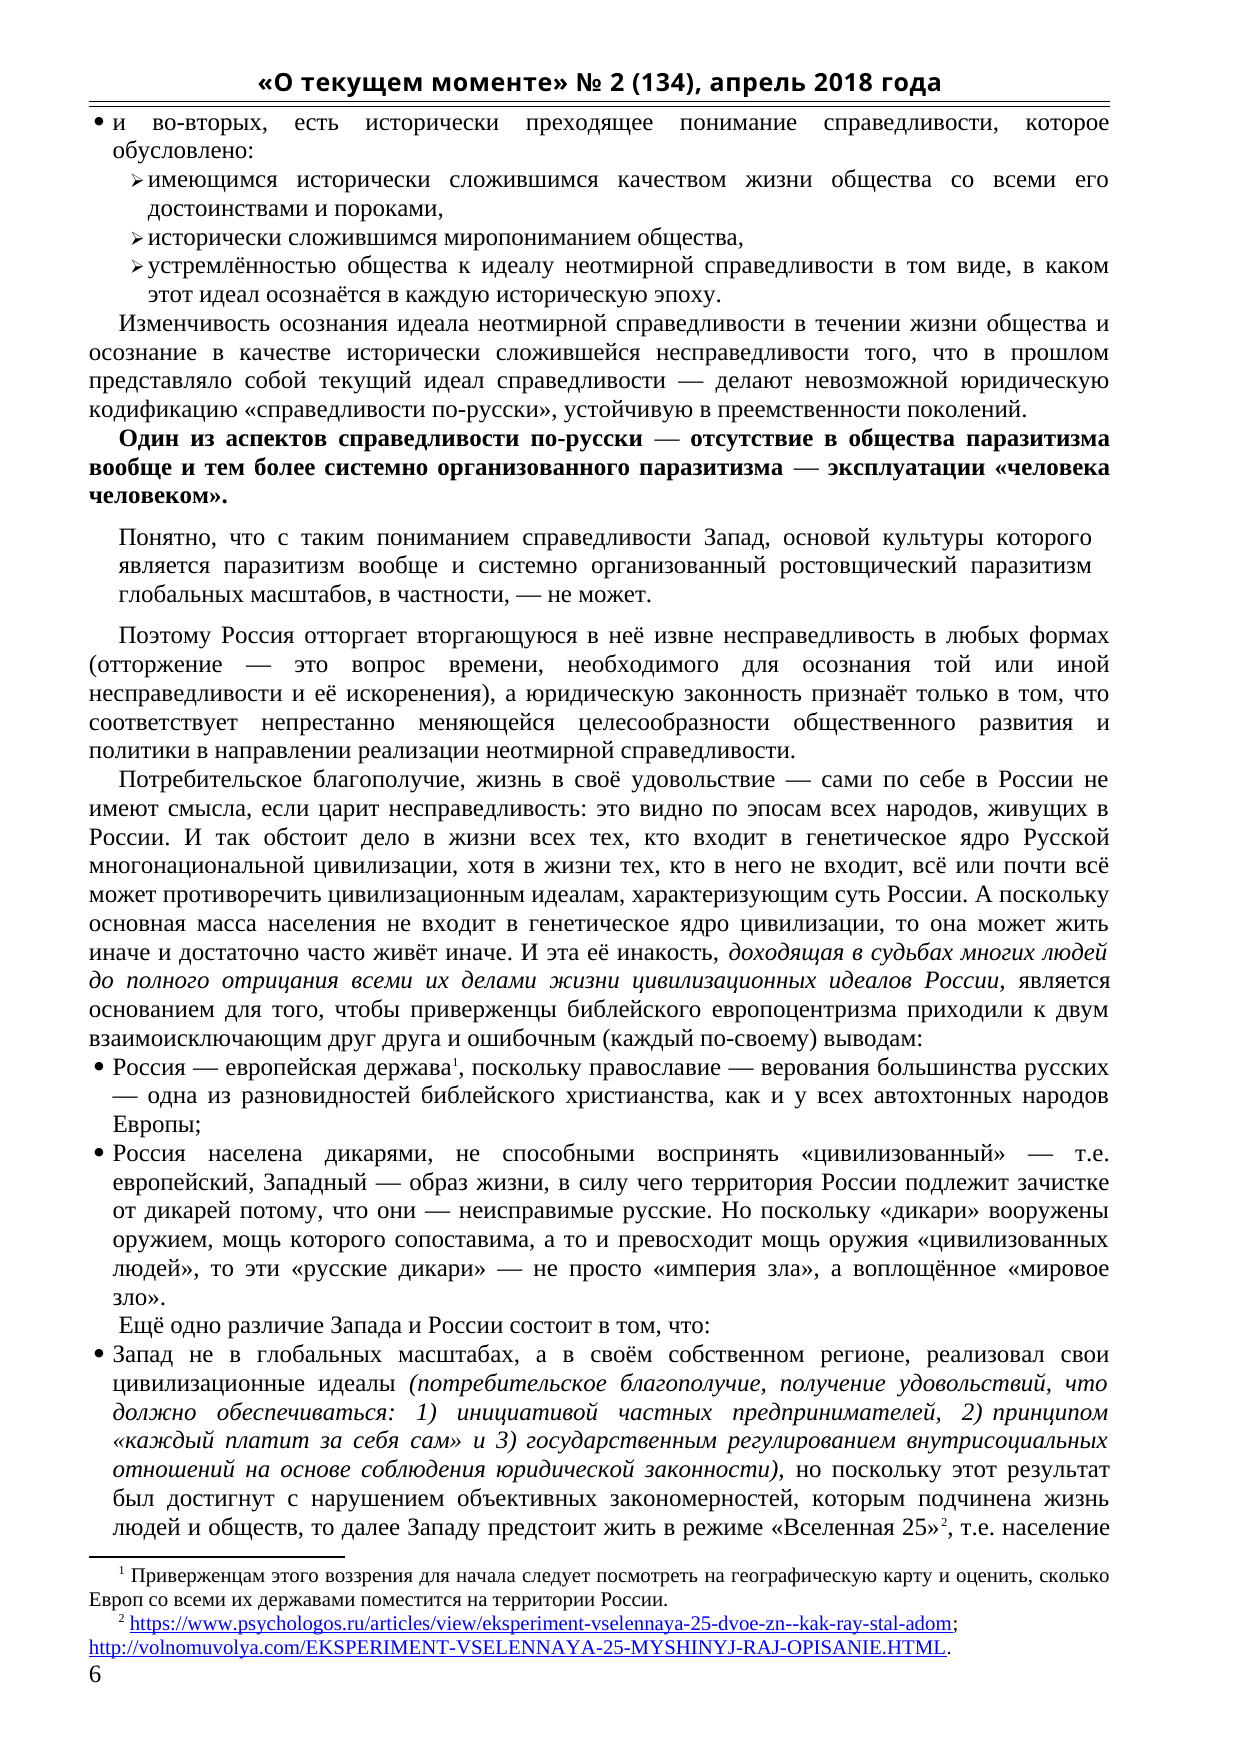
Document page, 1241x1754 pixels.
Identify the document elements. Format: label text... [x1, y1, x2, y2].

text Поэтому Россия отторгает вторгающуюся в неё извне несправедливость в любых формах (отторжение — это вопрос времени, необходимого для осознания той или иной несправедливости и её искоренения), а юридическую законность признаёт только в том, что соответствует непрестанно меняющейся целесообразности общественного развития и политики в направлении реализации неотмирной справедливости. [89, 620, 1110, 764]
list Приверженцам этого воззрения для начала следует посмотреть на географическую карту и оценить, сколько Европ со всеми их державами поместится на территории России. [89, 1563, 1110, 1611]
list https://www.psychologos.ru/articles/view/eksperiment-vselennaya-25-dvoe-zn--kak-ray-stal-adom; http://volnomuvolya.com/EKSPERIMENT-VSELENNAYA-25-MYSHINYJ-RAJ-OPISANIE.HTML. [89, 1611, 1110, 1659]
list Россия — европейская держава, поскольку православие — верования большинства русских — одна из разновидностей библейского христианства, как и у всех автохтонных народов Европы; [94, 1052, 1110, 1138]
list имеющимся исторически сложившимся качеством жизни общества со всеми его достоинствами и пороками, [130, 164, 1110, 222]
text Ещё одно различие Запада и России состоит в том, что: [89, 1310, 1110, 1339]
text Изменчивость осознания идеала неотмирной справедливости в течении жизни общества и осознание в качестве исторически сложившейся несправедливости того, что в прошлом представляло собой текущий идеал справедливости — делают невозможной юридическую кодификацию «справедливости по-русски», устойчивую в преемственности поколений. [89, 308, 1110, 423]
list устремлённостью общества к идеалу неотмирной справедливости в том виде, в каком этот идеал осознаётся в каждую историческую эпоху. [130, 250, 1110, 308]
list Россия населена дикарями, не способными воспринять «цивилизованный» — т.е. европейский, Западный — образ жизни, в силу чего территория России подлежит зачистке от дикарей потому, что они — неисправимые русские. Но поскольку «дикари» вооружены оружием, мощь которого сопоставима, а то и превосходит мощь оружия «цивилизованных людей», то эти «русские дикари» — не просто «империя зла», а воплощённое «мировое зло». [94, 1138, 1110, 1310]
text Потребительское благополучие, жизнь в своё удовольствие — сами по себе в России не имеют смысла, если царит несправедливость: это видно по эпосам всех народов, живущих в России. И так обстоит дело в жизни всех тех, кто входит в генетическое ядро Русской многонациональной цивилизации, хотя в жизни тех, кто в него не входит, всё или почти всё может противоречить цивилизационным идеалам, характеризующим суть России. А поскольку основная масса населения не входит в генетическое ядро цивилизации, то она может жить иначе и достаточно часто живёт иначе. И эта её инакость, доходящая в судьбах многих людей до полного отрицания всеми их делами жизни цивилизационных идеалов России, является основанием для того, чтобы приверженцы библейского европоцентризма приходили к двум взаимоисключающим друг друга и ошибочным (каждый по-своему) выводам: [89, 764, 1110, 1052]
list и во-вторых, есть исторически преходящее понимание справедливости, которое обусловлено: [94, 107, 1110, 164]
text Понятно, что с таким пониманием справедливости Запад, основой культуры которого является паразитизм вообще и системно организованный ростовщический паразитизм глобальных масштабов, в частности, — не может. [118, 522, 1093, 608]
list исторически сложившимся миропониманием общества, [130, 222, 1110, 250]
list Запад не в глобальных масштабах, а в своём собственном регионе, реализовал свои цивилизационные идеалы (потребительское благополучие, получение удовольствий, что должно обеспечиваться: 1) инициативой частных предпринимателей, 2) принципом «каждый платит за себя сам» и 3) государственным регулированием внутрисоциальных отношений на основе соблюдения юридической законности), но поскольку этот результат был достигнут с нарушением объективных закономерностей, которым подчинена жизнь людей и обществ, то далее Западу предстоит жить в режиме «Вселенная 25», т.е. население [94, 1339, 1110, 1540]
text Один из аспектов справедливости по-русски — отсутствие в общества паразитизма вообще и тем более системно организованного паразитизма — эксплуатации «человека человеком». [89, 423, 1110, 509]
